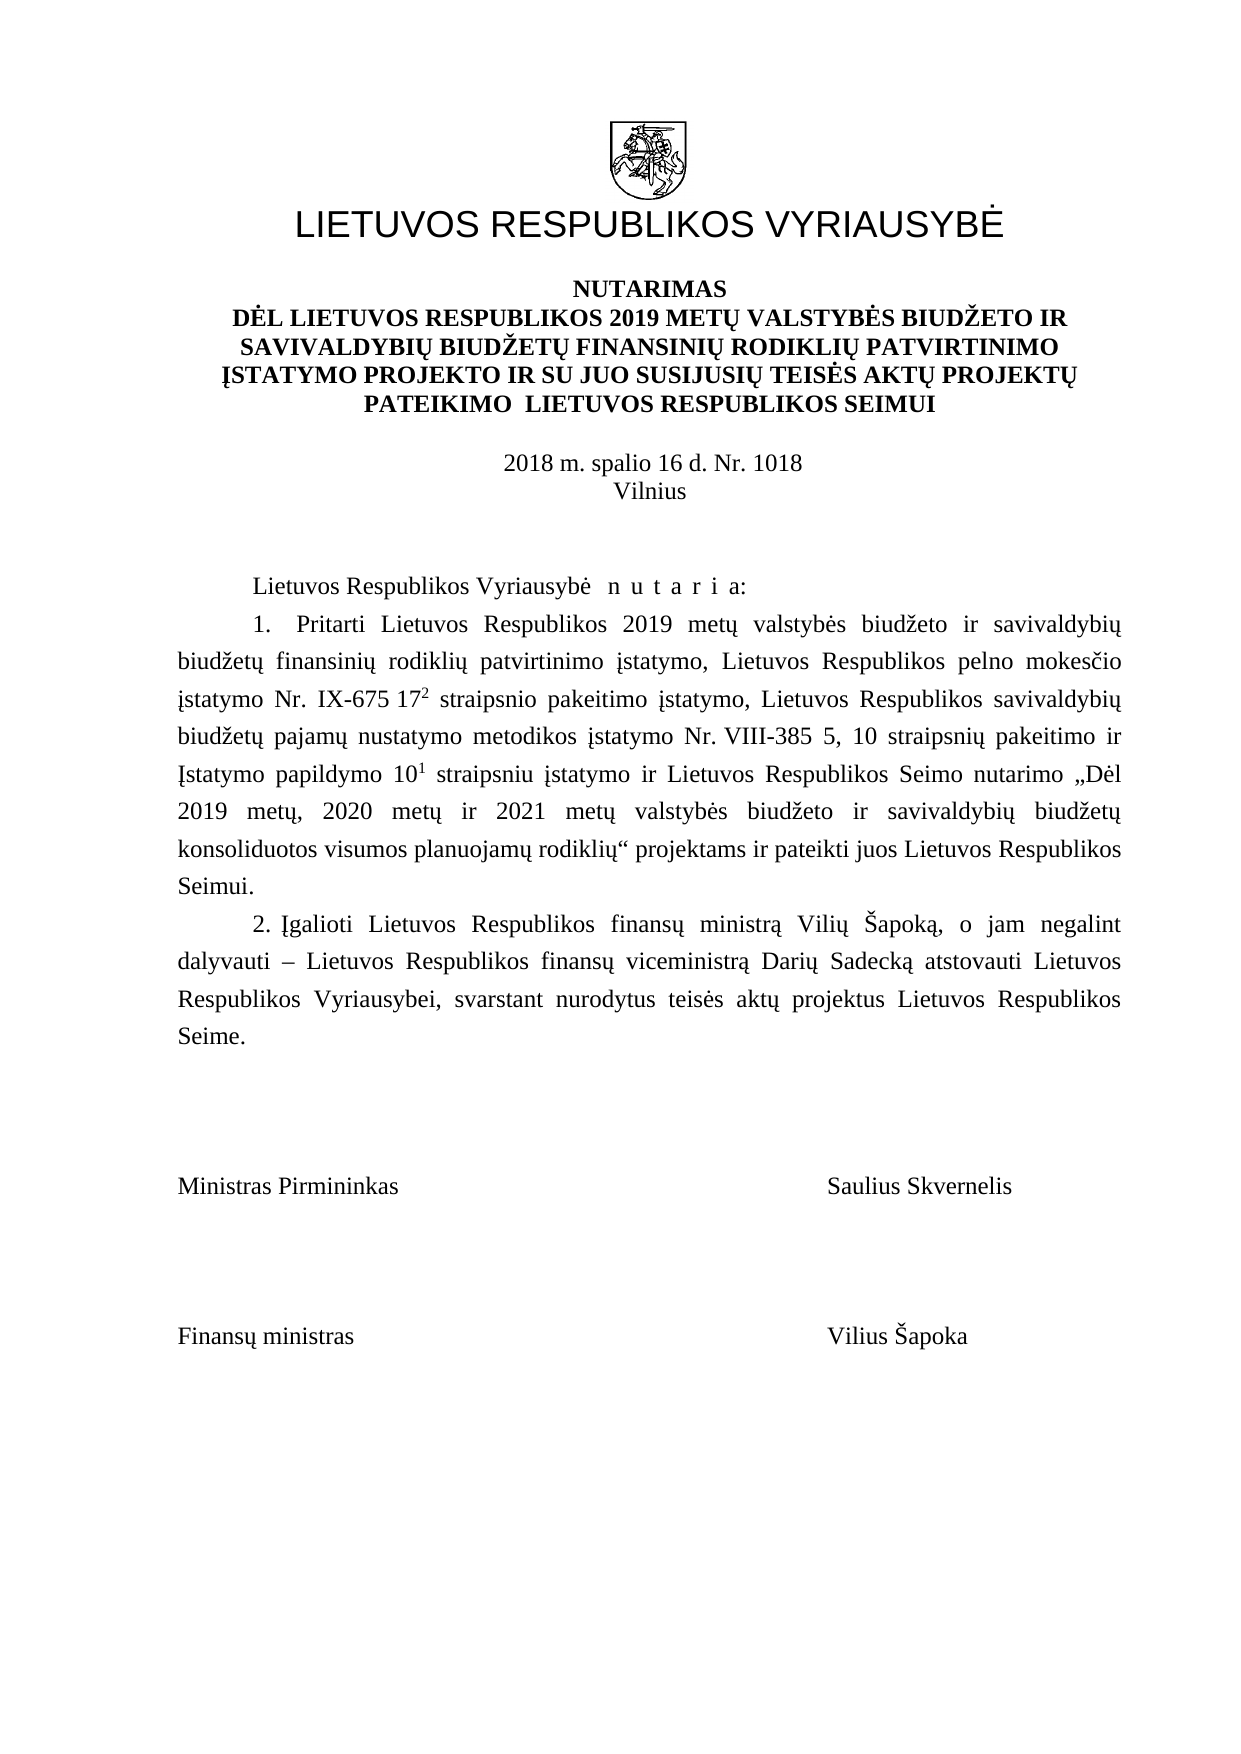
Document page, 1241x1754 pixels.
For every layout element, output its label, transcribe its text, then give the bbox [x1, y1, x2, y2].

text 2. Įgalioti Lietuvos Respublikos finansų ministrą Vilių Šapoką, o jam negalint dalyvauti – Lietuvos Respublikos finansų viceministrą Darių Sadecką atstovauti Lietuvos Respublikos Vyriausybei, svarstant nurodytus teisės aktų projektus Lietuvos Respublikos Seime. [177, 900, 1122, 1050]
text Vilnius [177, 476, 1122, 505]
text Lietuvos Respublikos Vyriausybė nutaria: [177, 563, 1122, 600]
text DĖL LIETUVOS RESPUBLIKOS 2019 METŲ VALSTYBĖS BIUDŽETO IR SAVIVALDYBIŲ BIUDŽETŲ FINANSINIŲ RODIKLIŲ PATVIRTINIMO ĮSTATYMO PROJEKTO ir SU JUO SUSIJUSIŲ TEISĖS AKTŲ PROJEKTŲ PATEIKIMO LIETUVOS RESPUBLIKOS SEIMUI [177, 303, 1122, 419]
text 2018 m. spalio 16 d. Nr. 1018 [177, 448, 1122, 476]
text Ministras Pirmininkas Saulius Skvernelis [177, 1163, 1122, 1200]
text nutarimas [177, 274, 1122, 303]
text 1. Pritarti Lietuvos Respublikos 2019 metų valstybės biudžeto ir savivaldybių biudžetų finansinių rodiklių patvirtinimo įstatymo, Lietuvos Respublikos pelno mokesčio įstatymo Nr. IX-675 172 straipsnio pakeitimo įstatymo, Lietuvos Respublikos savivaldybių biudžetų pajamų nustatymo metodikos įstatymo Nr. VIII-385 5, 10 straipsnių pakeitimo ir Įstatymo papildymo 101 straipsniu įstatymo ir Lietuvos Respublikos Seimo nutarimo „Dėl 2019 metų, 2020 metų ir 2021 metų valstybės biudžeto ir savivaldybių biudžetų konsoliduotos visumos planuojamų rodiklių“ projektams ir pateikti juos Lietuvos Respublikos Seimui. [177, 600, 1122, 900]
text Lietuvos Respublikos Vyriausybė [177, 202, 1122, 246]
text Finansų ministras Vilius Šapoka [177, 1313, 1122, 1350]
